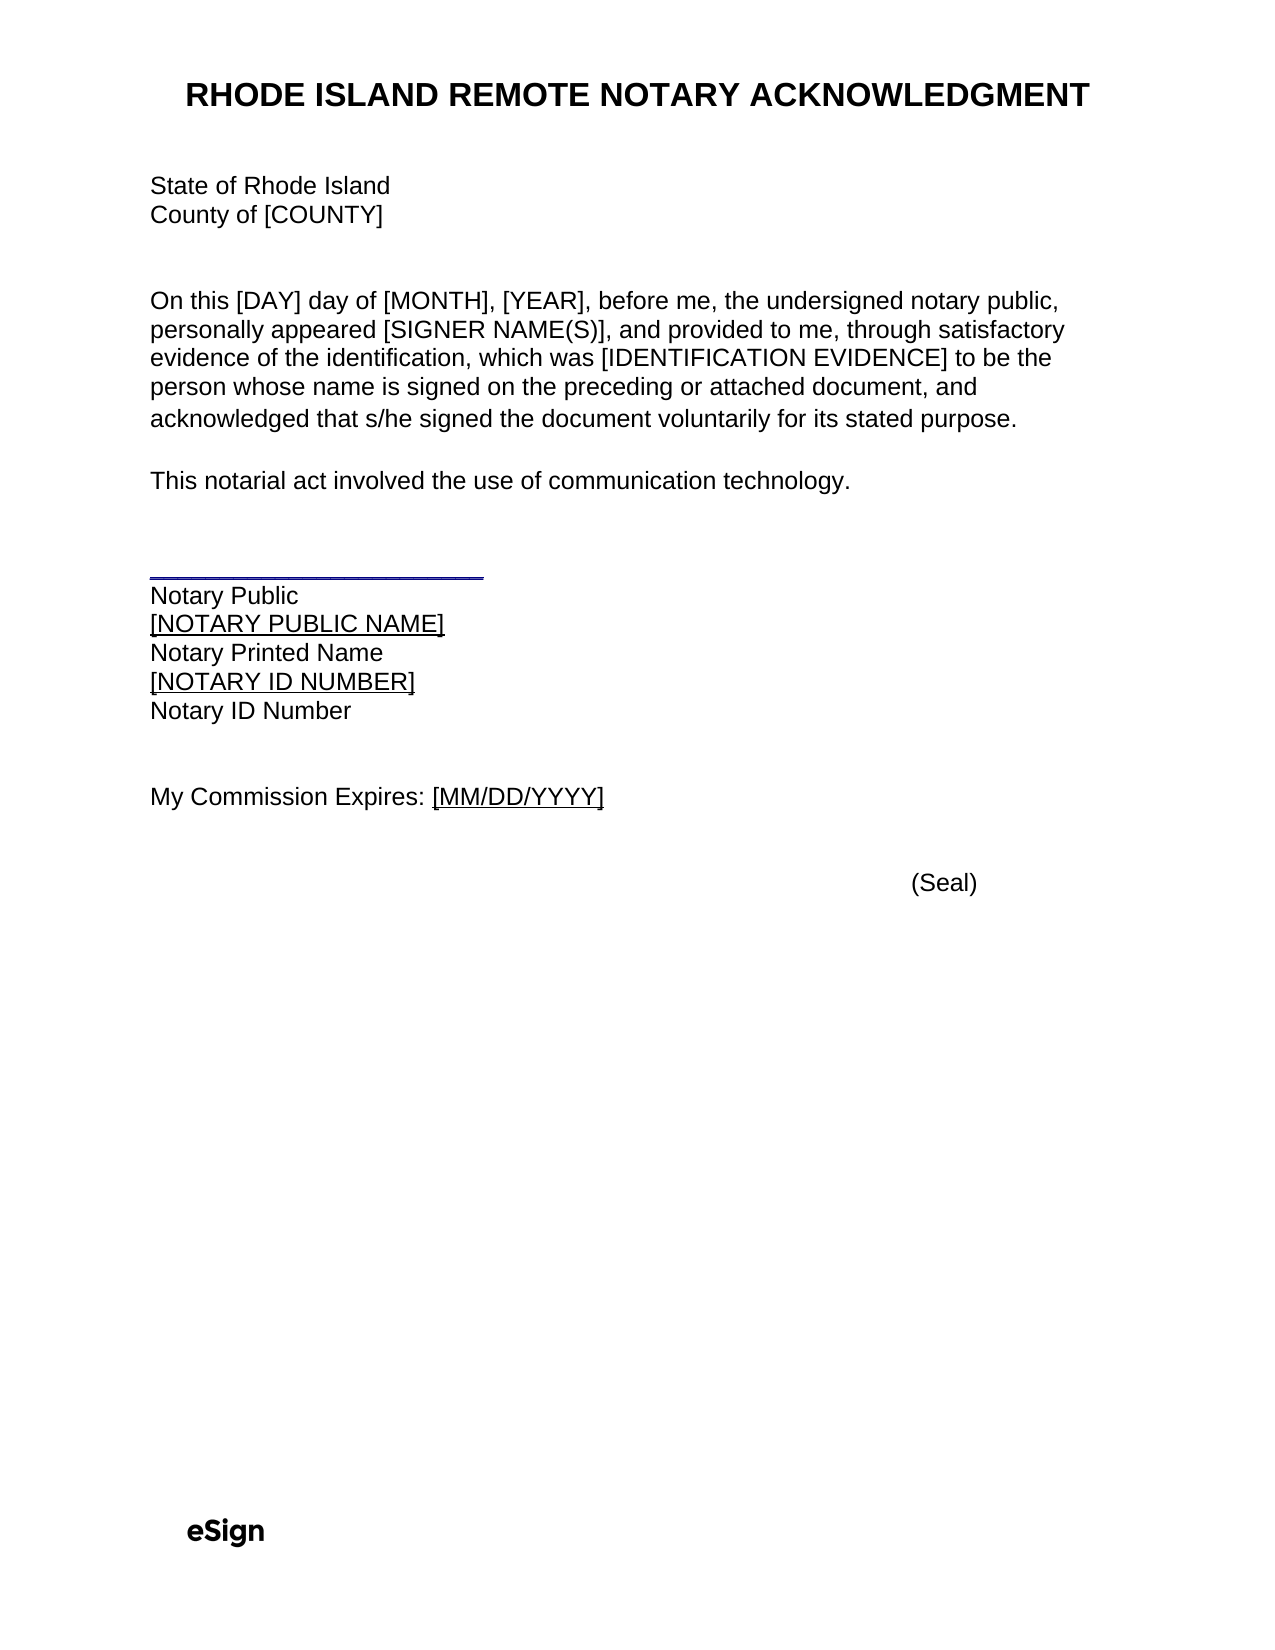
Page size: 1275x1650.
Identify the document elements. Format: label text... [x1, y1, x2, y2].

text (Seal) [911, 868, 1125, 897]
text ________________________ [150, 552, 1096, 581]
text State of Rhode Island [150, 171, 1125, 200]
text Notary Public [150, 581, 1096, 609]
text Notary ID Number [150, 696, 1125, 724]
text On this [DAY] day of [MONTH], [YEAR], before me, the undersigned notary public, personally appeared [SIGNER NAME(S)], and provided to me, through satisfactory evidence of the identification, which was [IDENTIFICATION EVIDENCE] to be the person whose name is signed on the preceding or attached document, and acknowledged that s/he signed the document voluntarily for its stated purpose. [150, 286, 1096, 433]
title RHODE ISLAND REMOTE NOTARY ACKNOWLEDGMENT [150, 75, 1125, 113]
text Notary Printed Name [150, 638, 1125, 667]
text My Commission Expires: [MM/DD/YYYY] [150, 782, 1125, 811]
text [NOTARY PUBLIC NAME] [150, 609, 1125, 638]
text [NOTARY ID NUMBER] [150, 667, 1125, 696]
text This notarial act involved the use of communication technology. [150, 466, 1096, 494]
text County of [COUNTY] [150, 200, 1125, 228]
